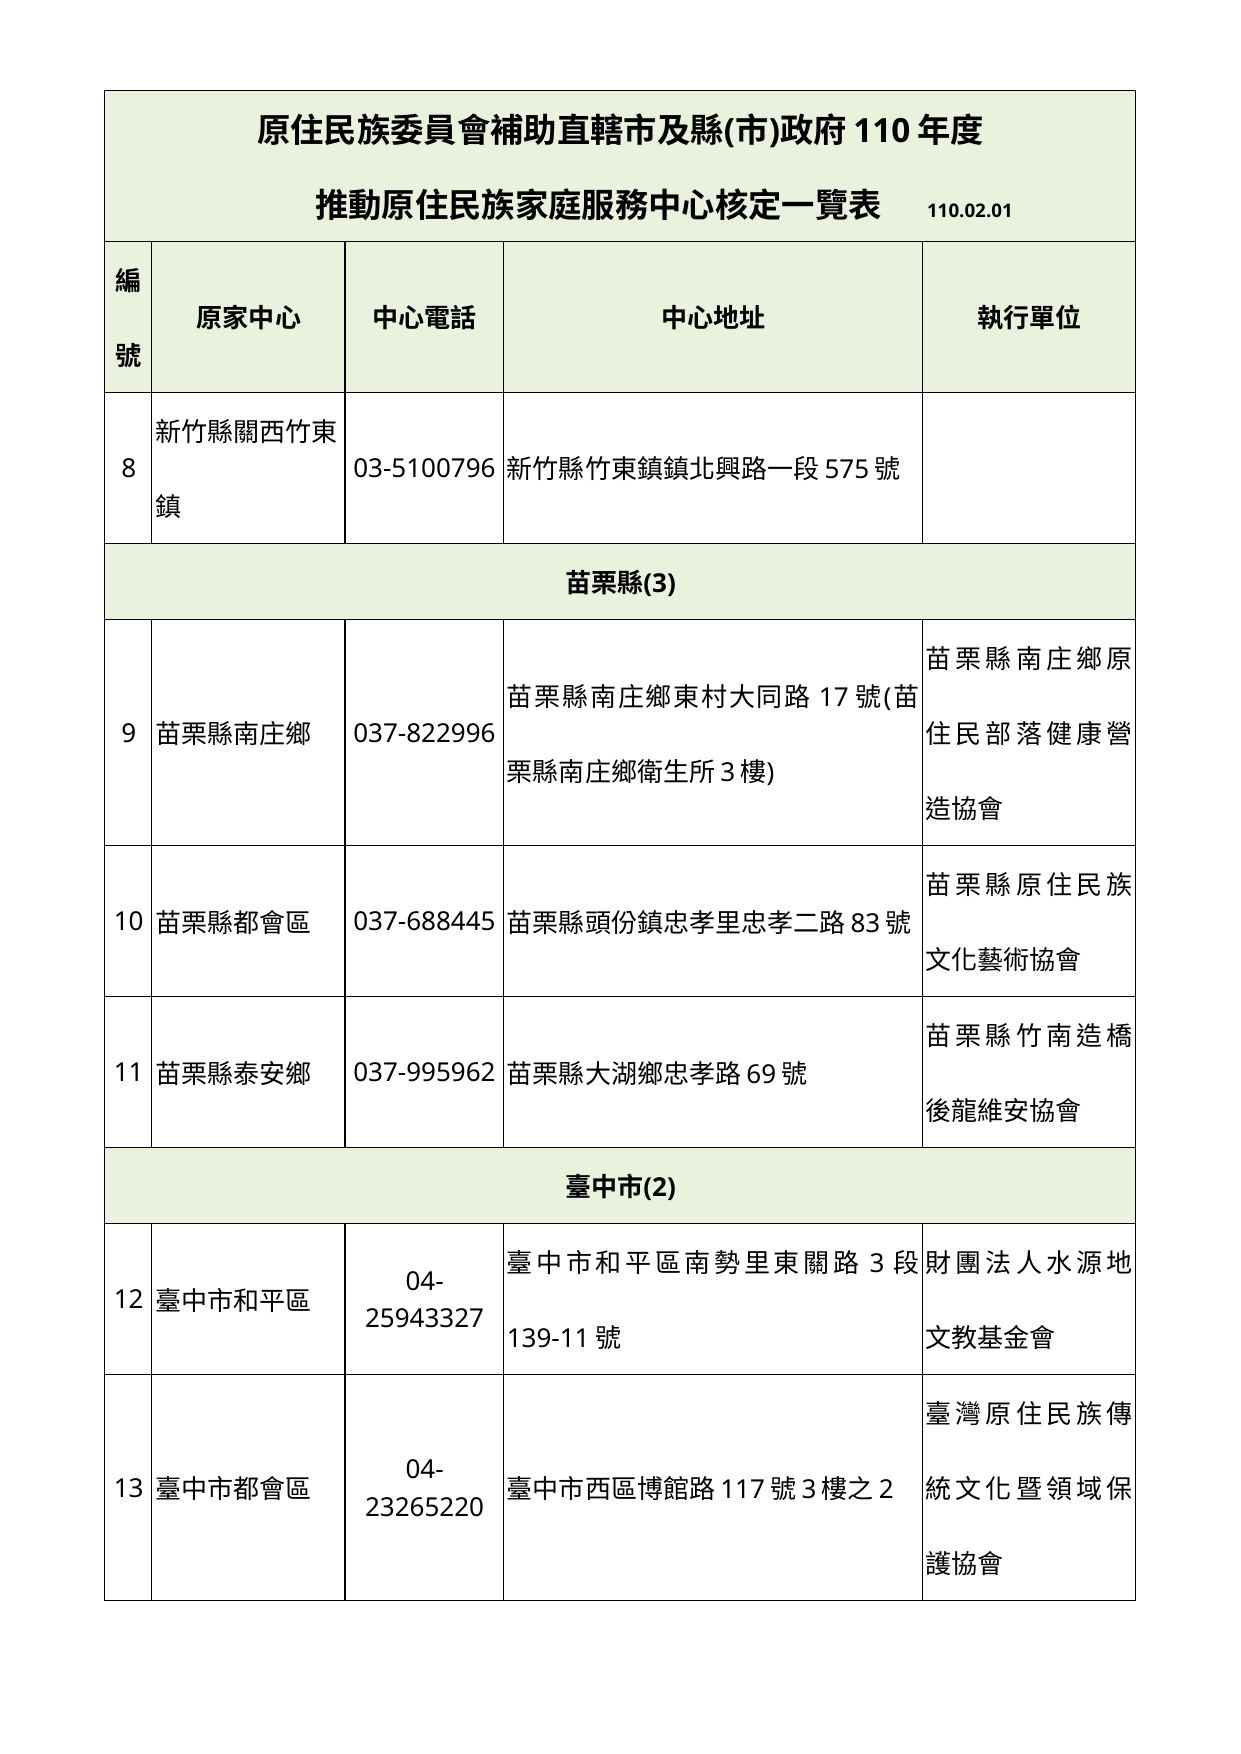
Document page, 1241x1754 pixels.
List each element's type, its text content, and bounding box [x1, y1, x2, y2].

table_cell 中心電話 [346, 242, 503, 392]
table_cell 苗栗縣南庄鄉東村大同路17號(苗栗縣南庄鄉衛生所3樓) [504, 620, 922, 845]
table_cell 原家中心 [152, 242, 344, 392]
table_cell 財團法人水源地文教基金會 [923, 1224, 1135, 1374]
table_cell 12 [105, 1224, 151, 1374]
table_cell 9 [105, 620, 151, 845]
table_cell 苗栗縣南庄鄉 [152, 620, 344, 845]
table_cell 8 [105, 393, 151, 543]
table_header 原住民族委員會補助直轄市及縣(市)政府110年度 推動原住民族家庭服務中心核定一覽表 110.02.01 [105, 91, 1135, 241]
table_cell 03-5100796 [346, 393, 503, 543]
table_cell 臺中市西區博館路117號3樓之2 [504, 1375, 922, 1600]
table_cell [923, 393, 1135, 543]
table_cell 13 [105, 1375, 151, 1600]
table_cell 執行單位 [923, 242, 1135, 392]
table_cell 臺中市(2) [105, 1148, 1135, 1223]
table_cell 037-688445 [346, 846, 503, 996]
table_cell 苗栗縣頭份鎮忠孝里忠孝二路83號 [504, 846, 922, 996]
table_cell 新竹縣關西竹東鎮 [152, 393, 344, 543]
table_cell 11 [105, 997, 151, 1147]
table_cell 苗栗縣南庄鄉原住民部落健康營造協會 [923, 620, 1135, 845]
table_cell 臺中市和平區南勢里東關路3段139-11號 [504, 1224, 922, 1374]
table_cell 苗栗縣原住民族文化藝術協會 [923, 846, 1135, 996]
table_cell 編號 [105, 242, 151, 392]
table_cell 10 [105, 846, 151, 996]
table_cell 04-23265220 [346, 1375, 503, 1600]
table_cell 苗栗縣都會區 [152, 846, 344, 996]
table_cell 苗栗縣泰安鄉 [152, 997, 344, 1147]
table_cell 臺中市和平區 [152, 1224, 344, 1374]
table_cell 臺灣原住民族傳統文化暨領域保護協會 [923, 1375, 1135, 1600]
table_cell 037-995962 [346, 997, 503, 1147]
table_cell 苗栗縣大湖鄉忠孝路69號 [504, 997, 922, 1147]
table_cell 037-822996 [346, 620, 503, 845]
table_cell 04-25943327 [346, 1224, 503, 1374]
table_cell 臺中市都會區 [152, 1375, 344, 1600]
table_cell 苗栗縣竹南造橋後龍維安協會 [923, 997, 1135, 1147]
table_cell 苗栗縣(3) [105, 544, 1135, 619]
table_cell 中心地址 [504, 242, 922, 392]
table_cell 新竹縣竹東鎮鎮北興路一段575號 [504, 393, 922, 543]
